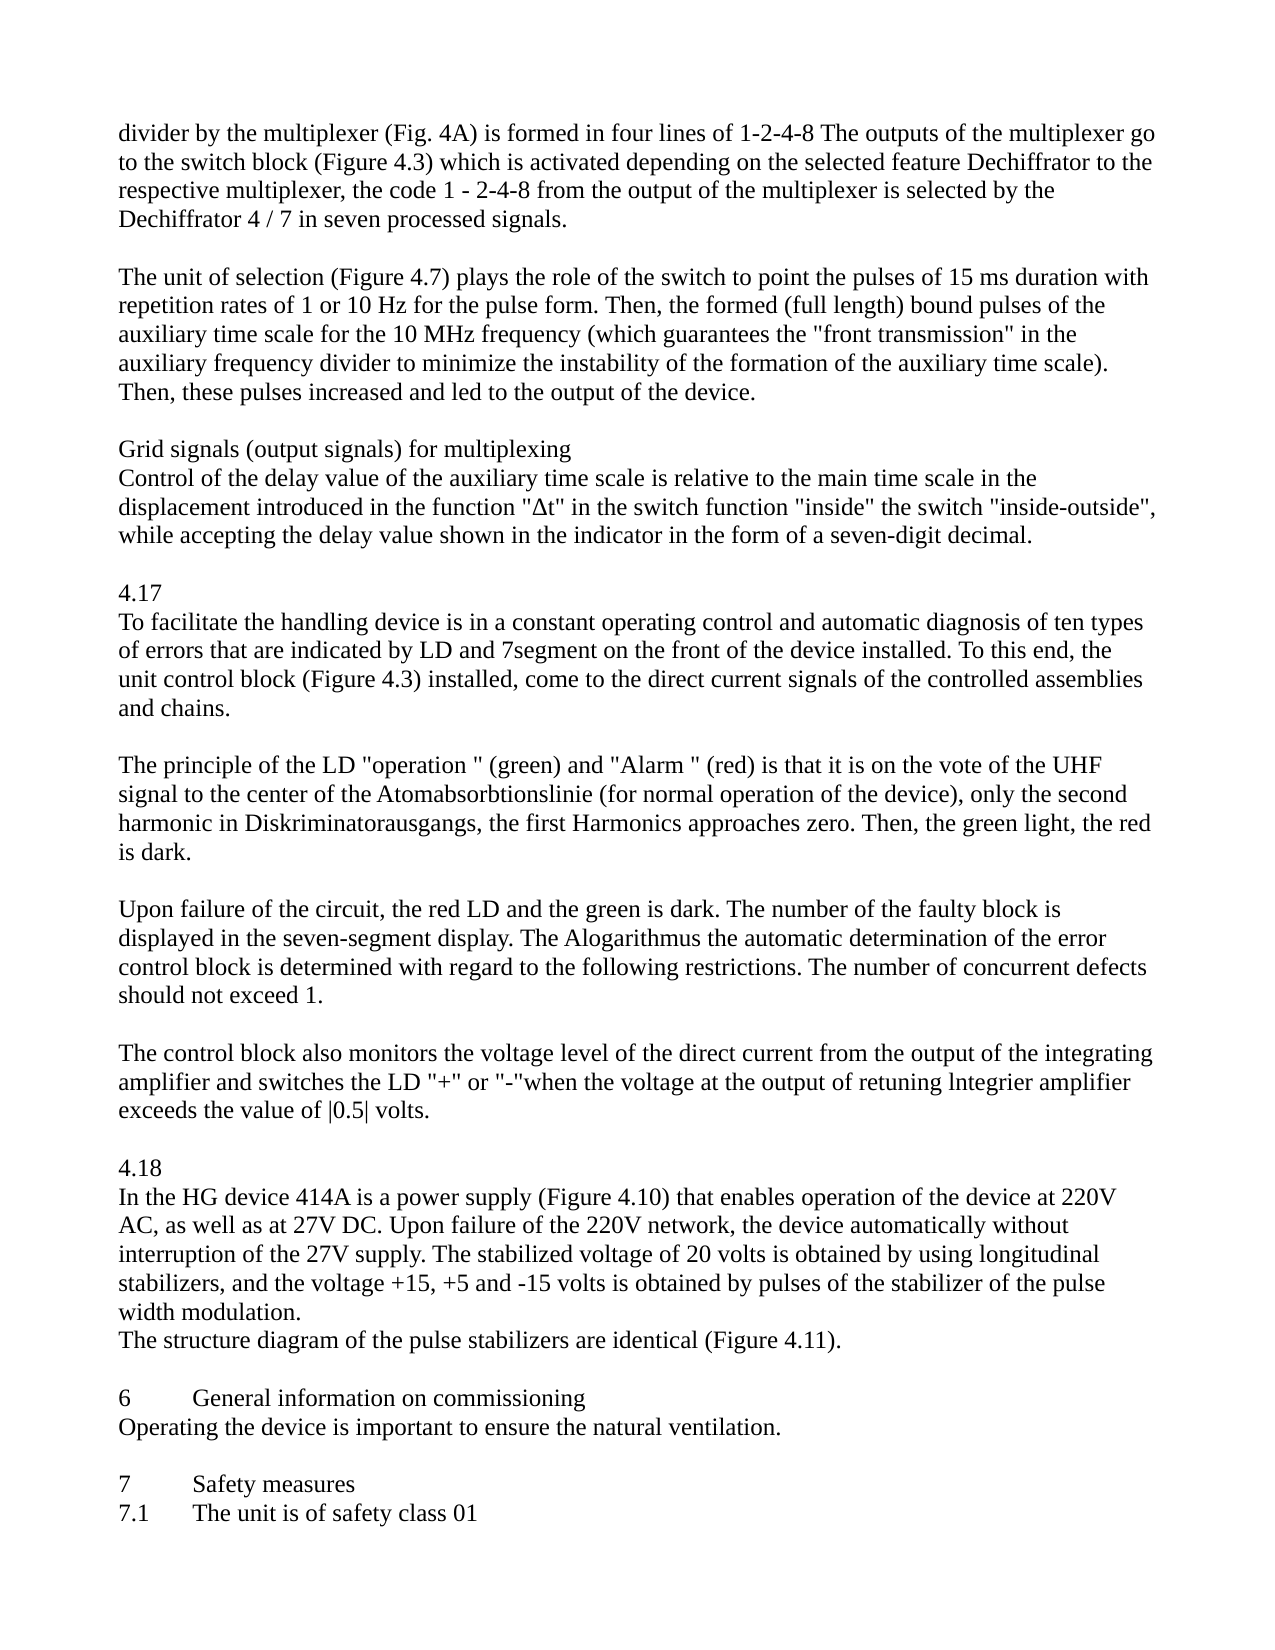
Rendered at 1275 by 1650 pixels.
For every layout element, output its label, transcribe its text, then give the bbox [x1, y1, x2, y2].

text 4.18 [118, 1153, 1157, 1182]
text To facilitate the handling device is in a constant operating control and automatic diagnosis of ten types of errors that are indicated by LD and 7segment on the front of the device installed. To this end, the unit control block (Figure 4.3) installed, come to the direct current signals of the controlled assemblies and chains. The principle of the LD "operation " (green) and "Alarm " (red) is that it is on the vote of the UHF signal to the center of the Atomabsorbtionslinie (for normal operation of the device), only the second harmonic in Diskriminatorausgangs, the first Harmonics approaches zero. Then, the green light, the red is dark. Upon failure of the circuit, the red LD and the green is dark. The number of the faulty block is displayed in the seven-segment display. The Alogarithmus the automatic determination of the error control block is determined with regard to the following restrictions. The number of concurrent defects should not exceed 1. The control block also monitors the voltage level of the direct current from the output of the integrating amplifier and switches the LD "+" or "-"when the voltage at the output of retuning lntegrier amplifier exceeds the value of |0.5| volts. [118, 607, 1157, 1124]
text 7 Safety measures 7.1 The unit is of safety class 01 [118, 1469, 1157, 1527]
text 6 General information on commissioning Operating the device is important to ensure the natural ventilation. [118, 1383, 1157, 1441]
text divider by the multiplexer (Fig. 4A) is formed in four lines of 1-2-4-8 The outputs of the multiplexer go to the switch block (Figure 4.3) which is activated depending on the selected feature Dechiffrator to the respective multiplexer, the code 1 - 2-4-8 from the output of the multiplexer is selected by the Dechiffrator 4 / 7 in seven processed signals. The unit of selection (Figure 4.7) plays the role of the switch to point the pulses of 15 ms duration with repetition rates of 1 or 10 Hz for the pulse form. Then, the formed (full length) bound pulses of the auxiliary time scale for the 10 MHz frequency (which guarantees the "front transmission" in the auxiliary frequency divider to minimize the instability of the formation of the auxiliary time scale). Then, these pulses increased and led to the output of the device. [118, 118, 1157, 406]
text Grid signals (output signals) for multiplexing Control of the delay value of the auxiliary time scale is relative to the main time scale in the displacement introduced in the function "Δt" in the switch function "inside" the switch "inside-outside", while accepting the delay value shown in the indicator in the form of a seven-digit decimal. [118, 434, 1157, 549]
text 4.17 [118, 578, 1157, 607]
text In the HG device 414A is a power supply (Figure 4.10) that enables operation of the device at 220V AC, as well as at 27V DC. Upon failure of the 220V network, the device automatically without interruption of the 27V supply. The stabilized voltage of 20 volts is obtained by using longitudinal stabilizers, and the voltage +15, +5 and -15 volts is obtained by pulses of the stabilizer of the pulse width modulation. The structure diagram of the pulse stabilizers are identical (Figure 4.11). [118, 1182, 1157, 1354]
